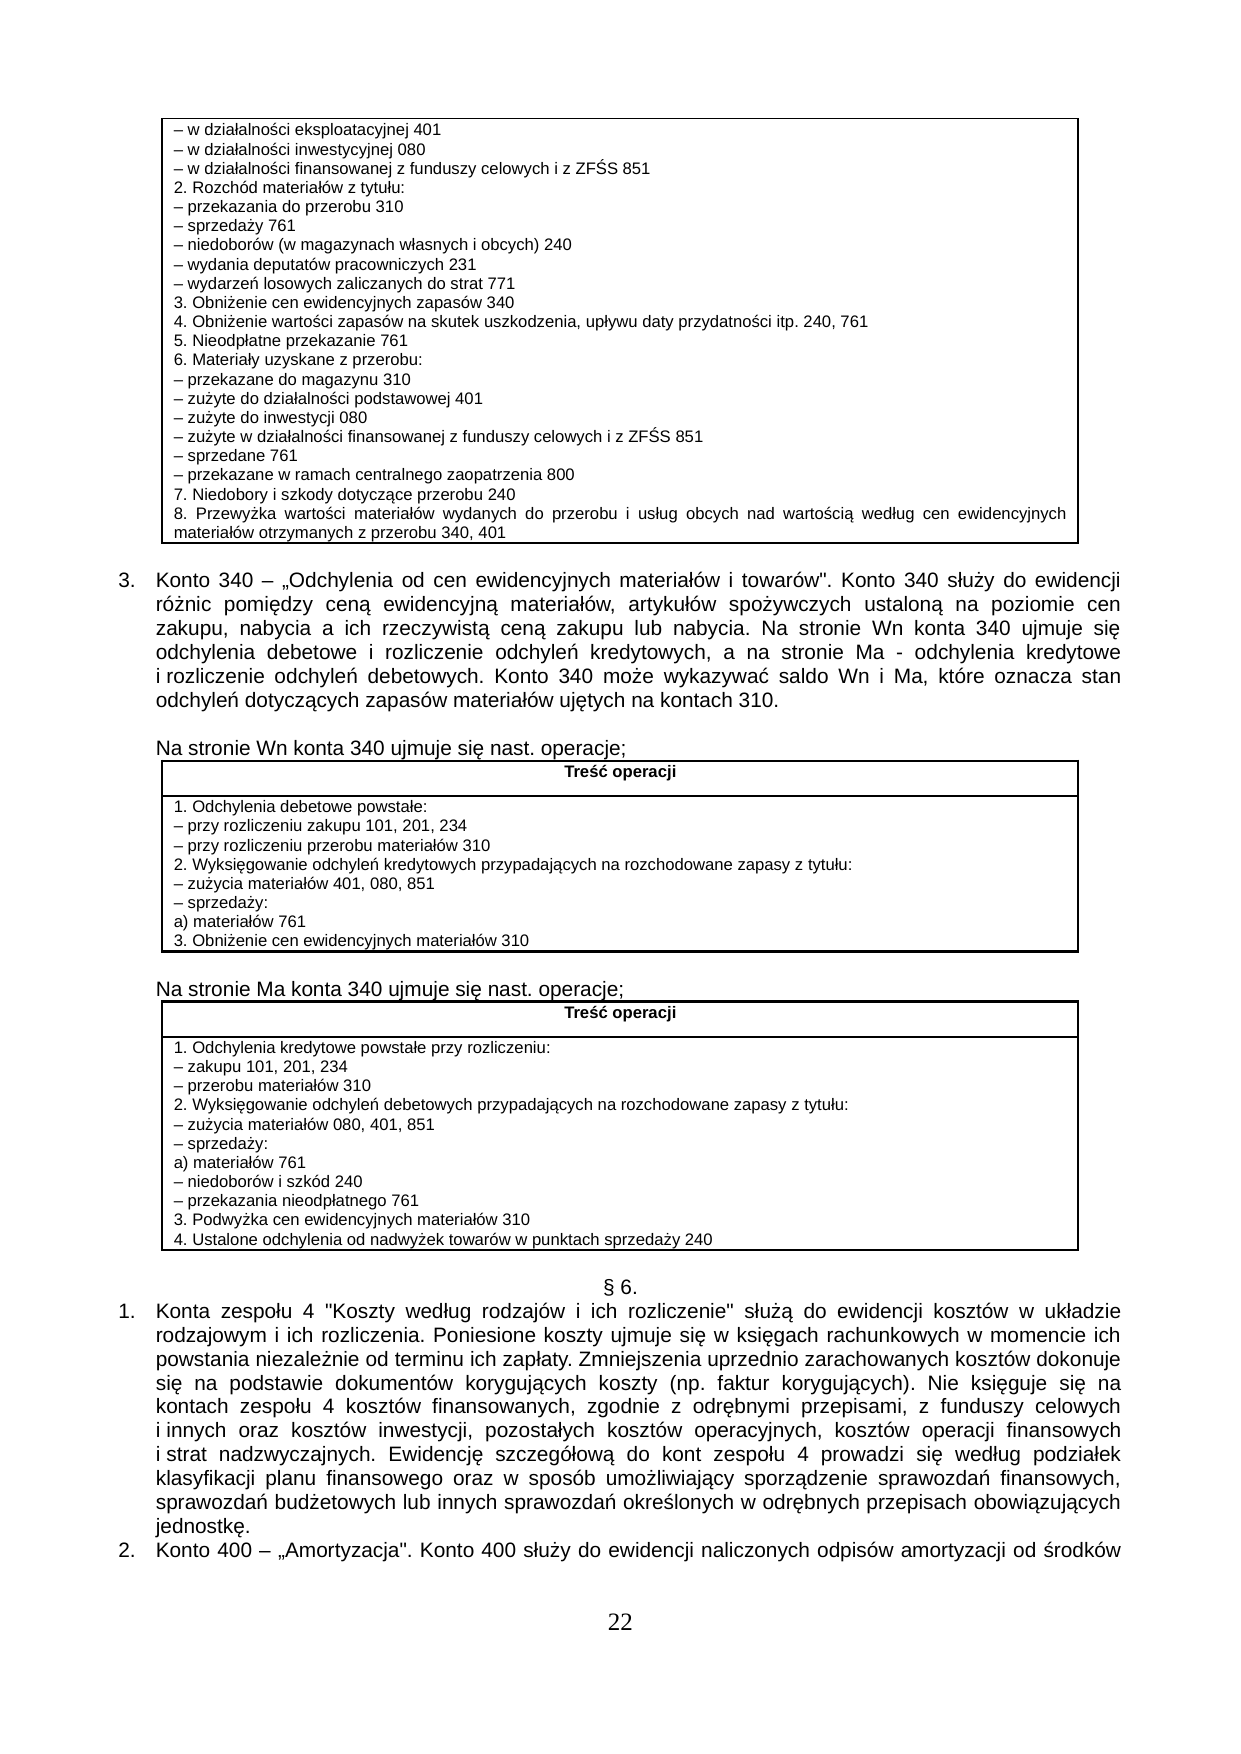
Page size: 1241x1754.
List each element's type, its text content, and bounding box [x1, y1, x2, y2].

text Na stronie Wn konta 340 ujmuje się nast. operacje; [156, 736, 1122, 759]
table_cell 1. Odchylenia debetowe powstałe: – przy rozliczeniu zakupu 101, 201, 234 – przy rozliczeniu przerobu materiałów 310 2. Wyksięgowanie odchyleń kredytowych przypadających na rozchodowane zapasy z tytułu: – zużycia materiałów 401, 080, 851 – sprzedaży: a) materiałów 761 3. Obniżenie cen ewidencyjnych materiałów 310 [163, 797, 1077, 950]
list Konto 340 – „Odchylenia od cen ewidencyjnych materiałów i towarów". Konto 340 służy do ewidencji różnic pomiędzy ceną ewidencyjną materiałów, artykułów spożywczych ustaloną na poziomie cen zakupu, nabycia a ich rzeczywistą ceną zakupu lub nabycia. Na stronie Wn konta 340 ujmuje się odchylenia debetowe i rozliczenie odchyleń kredytowych, a na stronie Ma - odchylenia kredytowe i rozliczenie odchyleń debetowych. Konto 340 może wykazywać saldo Wn i Ma, które oznacza stan odchyleń dotyczących zapasów materiałów ujętych na kontach 310. [118, 568, 1122, 712]
text Na stronie Ma konta 340 ujmuje się nast. operacje; [156, 976, 1122, 1000]
list Konto 400 – „Amortyzacja". Konto 400 służy do ewidencji naliczonych odpisów amortyzacji od środków [118, 1538, 1122, 1562]
text § 6. [118, 1274, 1122, 1298]
list Konta zespołu 4 "Koszty według rodzajów i ich rozliczenie" służą do ewidencji kosztów w układzie rodzajowym i ich rozliczenia. Poniesione koszty ujmuje się w księgach rachunkowych w momencie ich powstania niezależnie od terminu ich zapłaty. Zmniejszenia uprzednio zarachowanych kosztów dokonuje się na podstawie dokumentów korygujących koszty (np. faktur korygujących). Nie księguje się na kontach zespołu 4 kosztów finansowanych, zgodnie z odrębnymi przepisami, z funduszy celowych i innych oraz kosztów inwestycji, pozostałych kosztów operacyjnych, kosztów operacji finansowych i strat nadzwyczajnych. Ewidencję szczegółową do kont zespołu 4 prowadzi się według podziałek klasyfikacji planu finansowego oraz w sposób umożliwiający sporządzenie sprawozdań finansowych, sprawozdań budżetowych lub innych sprawozdań określonych w odrębnych przepisach obowiązujących jednostkę. [118, 1298, 1122, 1538]
table_cell 1. Odchylenia kredytowe powstałe przy rozliczeniu: – zakupu 101, 201, 234 – przerobu materiałów 310 2. Wyksięgowanie odchyleń debetowych przypadających na rozchodowane zapasy z tytułu: – zużycia materiałów 080, 401, 851 – sprzedaży: a) materiałów 761 – niedoborów i szkód 240 – przekazania nieodpłatnego 761 3. Podwyżka cen ewidencyjnych materiałów 310 4. Ustalone odchylenia od nadwyżek towarów w punktach sprzedaży 240 [163, 1038, 1077, 1248]
table_header Treść operacji [163, 762, 1077, 795]
table_header Treść operacji [163, 1003, 1077, 1036]
table_cell – w działalności eksploatacyjnej 401 – w działalności inwestycyjnej 080 – w działalności finansowanej z funduszy celowych i z ZFŚS 851 2. Rozchód materiałów z tytułu: – przekazania do przerobu 310 – sprzedaży 761 – niedoborów (w magazynach własnych i obcych) 240 – wydania deputatów pracowniczych 231 – wydarzeń losowych zaliczanych do strat 771 3. Obniżenie cen ewidencyjnych zapasów 340 4. Obniżenie wartości zapasów na skutek uszkodzenia, upływu daty przydatności itp. 240, 761 5. Nieodpłatne przekazanie 761 6. Materiały uzyskane z przerobu: – przekazane do magazynu 310 – zużyte do działalności podstawowej 401 – zużyte do inwestycji 080 – zużyte w działalności finansowanej z funduszy celowych i z ZFŚS 851 – sprzedane 761 – przekazane w ramach centralnego zaopatrzenia 800 7. Niedobory i szkody dotyczące przerobu 240 8. Przewyżka wartości materiałów wydanych do przerobu i usług obcych nad wartością według cen ewidencyjnych materiałów otrzymanych z przerobu 340, 401 [163, 119, 1077, 542]
